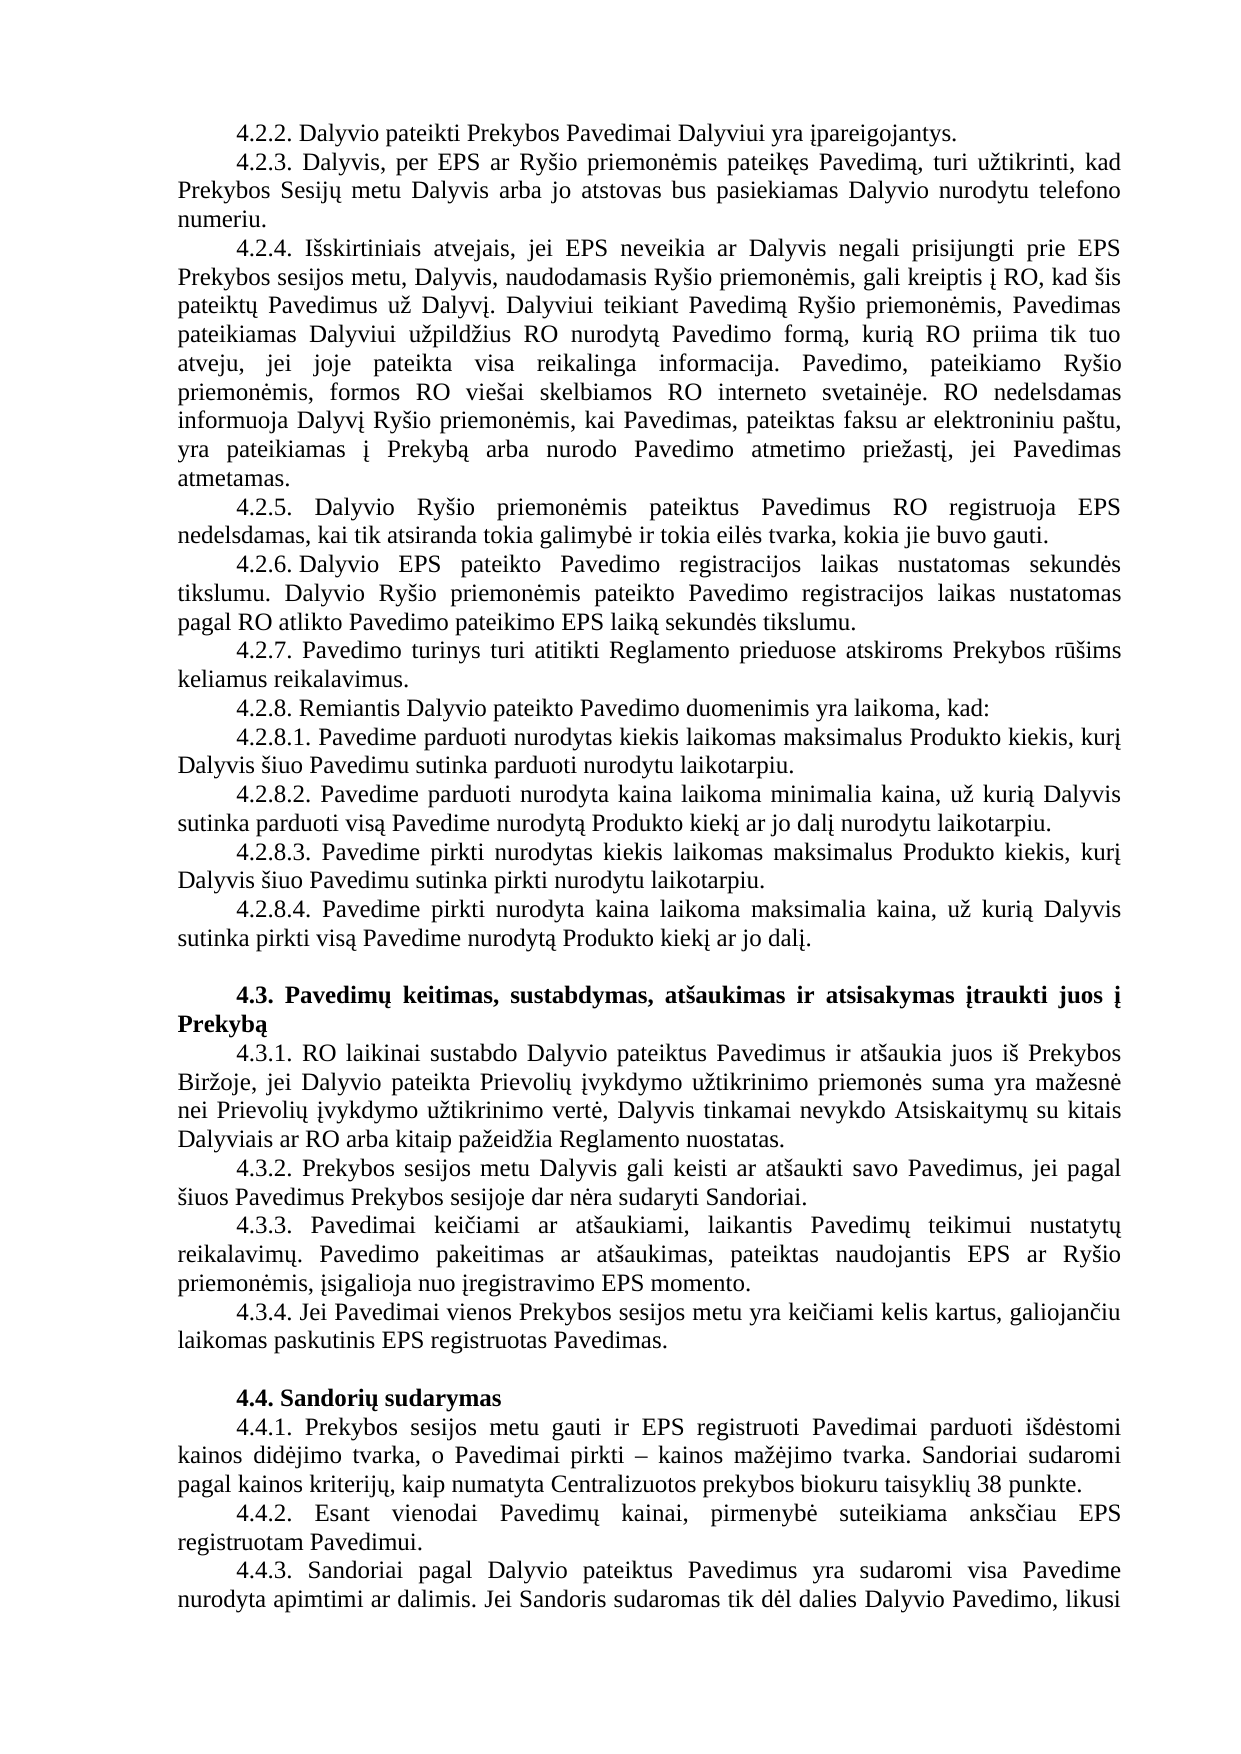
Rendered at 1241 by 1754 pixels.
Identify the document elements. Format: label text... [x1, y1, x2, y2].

text 4.2.6. Dalyvio EPS pateikto Pavedimo registracijos laikas nustatomas sekundės tikslumu. Dalyvio Ryšio priemonėmis pateikto Pavedimo registracijos laikas nustatomas pagal RO atlikto Pavedimo pateikimo EPS laiką sekundės tikslumu. [177, 549, 1122, 636]
text 4.2.8.2. Pavedime parduoti nurodyta kaina laikoma minimalia kaina, už kurią Dalyvis sutinka parduoti visą Pavedime nurodytą Produkto kiekį ar jo dalį nurodytu laikotarpiu. [177, 779, 1122, 837]
text 4.2.5. Dalyvio Ryšio priemonėmis pateiktus Pavedimus RO registruoja EPS nedelsdamas, kai tik atsiranda tokia galimybė ir tokia eilės tvarka, kokia jie buvo gauti. [177, 492, 1122, 549]
text 4.2.2. Dalyvio pateikti Prekybos Pavedimai Dalyviui yra įpareigojantys. [177, 118, 1122, 147]
text 4.3. Pavedimų keitimas, sustabdymas, atšaukimas ir atsisakymas įtraukti juos į Prekybą [177, 981, 1122, 1038]
text 4.3.1. RO laikinai sustabdo Dalyvio pateiktus Pavedimus ir atšaukia juos iš Prekybos Biržoje, jei Dalyvio pateikta Prievolių įvykdymo užtikrinimo priemonės suma yra mažesnė nei Prievolių įvykdymo užtikrinimo vertė, Dalyvis tinkamai nevykdo Atsiskaitymų su kitais Dalyviais ar RO arba kitaip pažeidžia Reglamento nuostatas. [177, 1038, 1122, 1153]
text 4.4.2. Esant vienodai Pavedimų kainai, pirmenybė suteikiama anksčiau EPS registruotam Pavedimui. [177, 1498, 1122, 1556]
text 4.2.8.3. Pavedime pirkti nurodytas kiekis laikomas maksimalus Produkto kiekis, kurį Dalyvis šiuo Pavedimu sutinka pirkti nurodytu laikotarpiu. [177, 837, 1122, 894]
text 4.2.7. Pavedimo turinys turi atitikti Reglamento prieduose atskiroms Prekybos rūšims keliamus reikalavimus. [177, 636, 1122, 693]
text 4.2.3. Dalyvis, per EPS ar Ryšio priemonėmis pateikęs Pavedimą, turi užtikrinti, kad Prekybos Sesijų metu Dalyvis arba jo atstovas bus pasiekiamas Dalyvio nurodytu telefono numeriu. [177, 147, 1122, 233]
text 4.4. Sandorių sudarymas [177, 1383, 1122, 1412]
text 4.3.2. Prekybos sesijos metu Dalyvis gali keisti ar atšaukti savo Pavedimus, jei pagal šiuos Pavedimus Prekybos sesijoje dar nėra sudaryti Sandoriai. [177, 1153, 1122, 1211]
text 4.2.4. Išskirtiniais atvejais, jei EPS neveikia ar Dalyvis negali prisijungti prie EPS Prekybos sesijos metu, Dalyvis, naudodamasis Ryšio priemonėmis, gali kreiptis į RO, kad šis pateiktų Pavedimus už Dalyvį. Dalyviui teikiant Pavedimą Ryšio priemonėmis, Pavedimas pateikiamas Dalyviui užpildžius RO nurodytą Pavedimo formą, kurią RO priima tik tuo atveju, jei joje pateikta visa reikalinga informacija. Pavedimo, pateikiamo Ryšio priemonėmis, formos RO viešai skelbiamos RO interneto svetainėje. RO nedelsdamas informuoja Dalyvį Ryšio priemonėmis, kai Pavedimas, pateiktas faksu ar elektroniniu paštu, yra pateikiamas į Prekybą arba nurodo Pavedimo atmetimo priežastį, jei Pavedimas atmetamas. [177, 233, 1122, 492]
text 4.2.8. Remiantis Dalyvio pateikto Pavedimo duomenimis yra laikoma, kad: [177, 693, 1122, 722]
text 4.2.8.4. Pavedime pirkti nurodyta kaina laikoma maksimalia kaina, už kurią Dalyvis sutinka pirkti visą Pavedime nurodytą Produkto kiekį ar jo dalį. [177, 894, 1122, 952]
text 4.3.4. Jei Pavedimai vienos Prekybos sesijos metu yra keičiami kelis kartus, galiojančiu laikomas paskutinis EPS registruotas Pavedimas. [177, 1297, 1122, 1354]
text 4.2.8.1. Pavedime parduoti nurodytas kiekis laikomas maksimalus Produkto kiekis, kurį Dalyvis šiuo Pavedimu sutinka parduoti nurodytu laikotarpiu. [177, 722, 1122, 779]
text 4.3.3. Pavedimai keičiami ar atšaukiami, laikantis Pavedimų teikimui nustatytų reikalavimų. Pavedimo pakeitimas ar atšaukimas, pateiktas naudojantis EPS ar Ryšio priemonėmis, įsigalioja nuo įregistravimo EPS momento. [177, 1211, 1122, 1297]
text 4.4.1. Prekybos sesijos metu gauti ir EPS registruoti Pavedimai parduoti išdėstomi kainos didėjimo tvarka, o Pavedimai pirkti – kainos mažėjimo tvarka. Sandoriai sudaromi pagal kainos kriterijų, kaip numatyta Centralizuotos prekybos biokuru taisyklių 38 punkte. [177, 1412, 1122, 1498]
text 4.4.3. Sandoriai pagal Dalyvio pateiktus Pavedimus yra sudaromi visa Pavedime nurodyta apimtimi ar dalimis. Jei Sandoris sudaromas tik dėl dalies Dalyvio Pavedimo, likusi [177, 1556, 1122, 1613]
